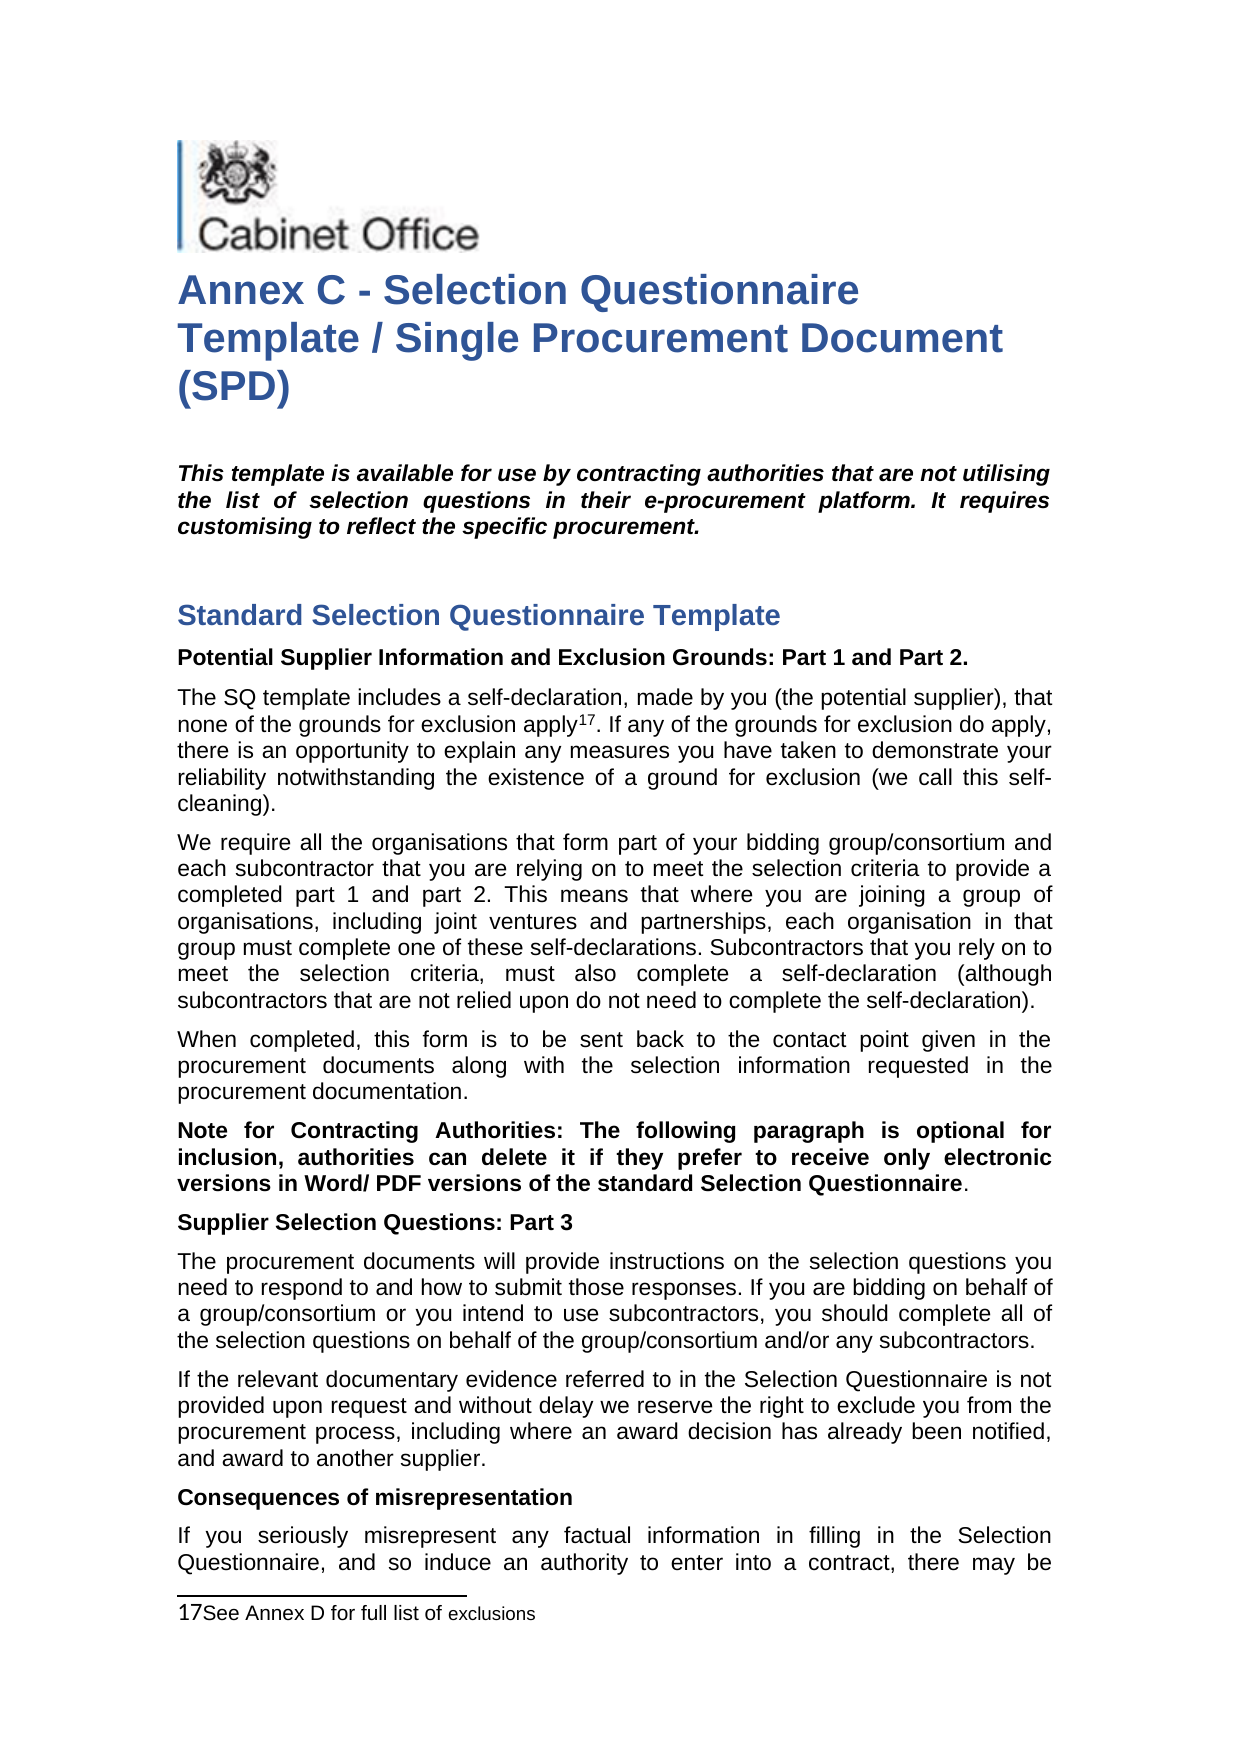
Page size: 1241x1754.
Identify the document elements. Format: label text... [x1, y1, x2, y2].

text Consequences of misrepresentation [177, 1483, 1053, 1510]
text We require all the organisations that form part of your bidding group/consortium and each subcontractor that you are relying on to meet the selection criteria to provide a completed part 1 and part 2. This means that where you are joining a group of organisations, including joint ventures and partnerships, each organisation in that group must complete one of these self-declarations. Subcontractors that you rely on to meet the selection criteria, must also complete a self-declaration (although subcontractors that are not relied upon do not need to complete the self-declaration). [177, 829, 1053, 1013]
text Note for Contracting Authorities: The following paragraph is optional for inclusion, authorities can delete it if they prefer to receive only electronic versions in Word/ PDF versions of the standard Selection Questionnaire. [177, 1117, 1053, 1196]
text The SQ template includes a self-declaration, made by you (the potential supplier), that none of the grounds for exclusion apply. If any of the grounds for exclusion do apply, there is an opportunity to explain any measures you have taken to demonstrate your reliability notwithstanding the existence of a ground for exclusion (we call this self-cleaning). [177, 684, 1053, 816]
text If you seriously misrepresent any factual information in filling in the Selection Questionnaire, and so induce an authority to enter into a contract, there may be [177, 1522, 1053, 1575]
text When completed, this form is to be sent back to the contact point given in the procurement documents along with the selection information requested in the procurement documentation. [177, 1026, 1053, 1105]
text See Annex D for full list of exclusions [177, 1596, 1053, 1626]
text Potential Supplier Information and Exclusion Grounds: Part 1 and Part 2. [177, 644, 1053, 670]
text Supplier Selection Questions: Part 3 [177, 1209, 1053, 1235]
subtitle Standard Selection Questionnaire Template [177, 598, 1053, 631]
text The procurement documents will provide instructions on the selection questions you need to respond to and how to submit those responses. If you are bidding on behalf of a group/consortium or you intend to use subcontractors, you should complete all of the selection questions on behalf of the group/consortium and/or any subcontractors. [177, 1248, 1053, 1353]
text If the relevant documentary evidence referred to in the Selection Questionnaire is not provided upon request and without delay we reserve the right to exclude you from the procurement process, including where an award decision has already been notified, and award to another supplier. [177, 1366, 1053, 1471]
text This template is available for use by contracting authorities that are not utilising the list of selection questions in their e-procurement platform. It requires customising to reflect the specific procurement. [177, 460, 1053, 539]
text Annex C - Selection Questionnaire Template / Single Procurement Document (SPD) [177, 265, 1053, 409]
